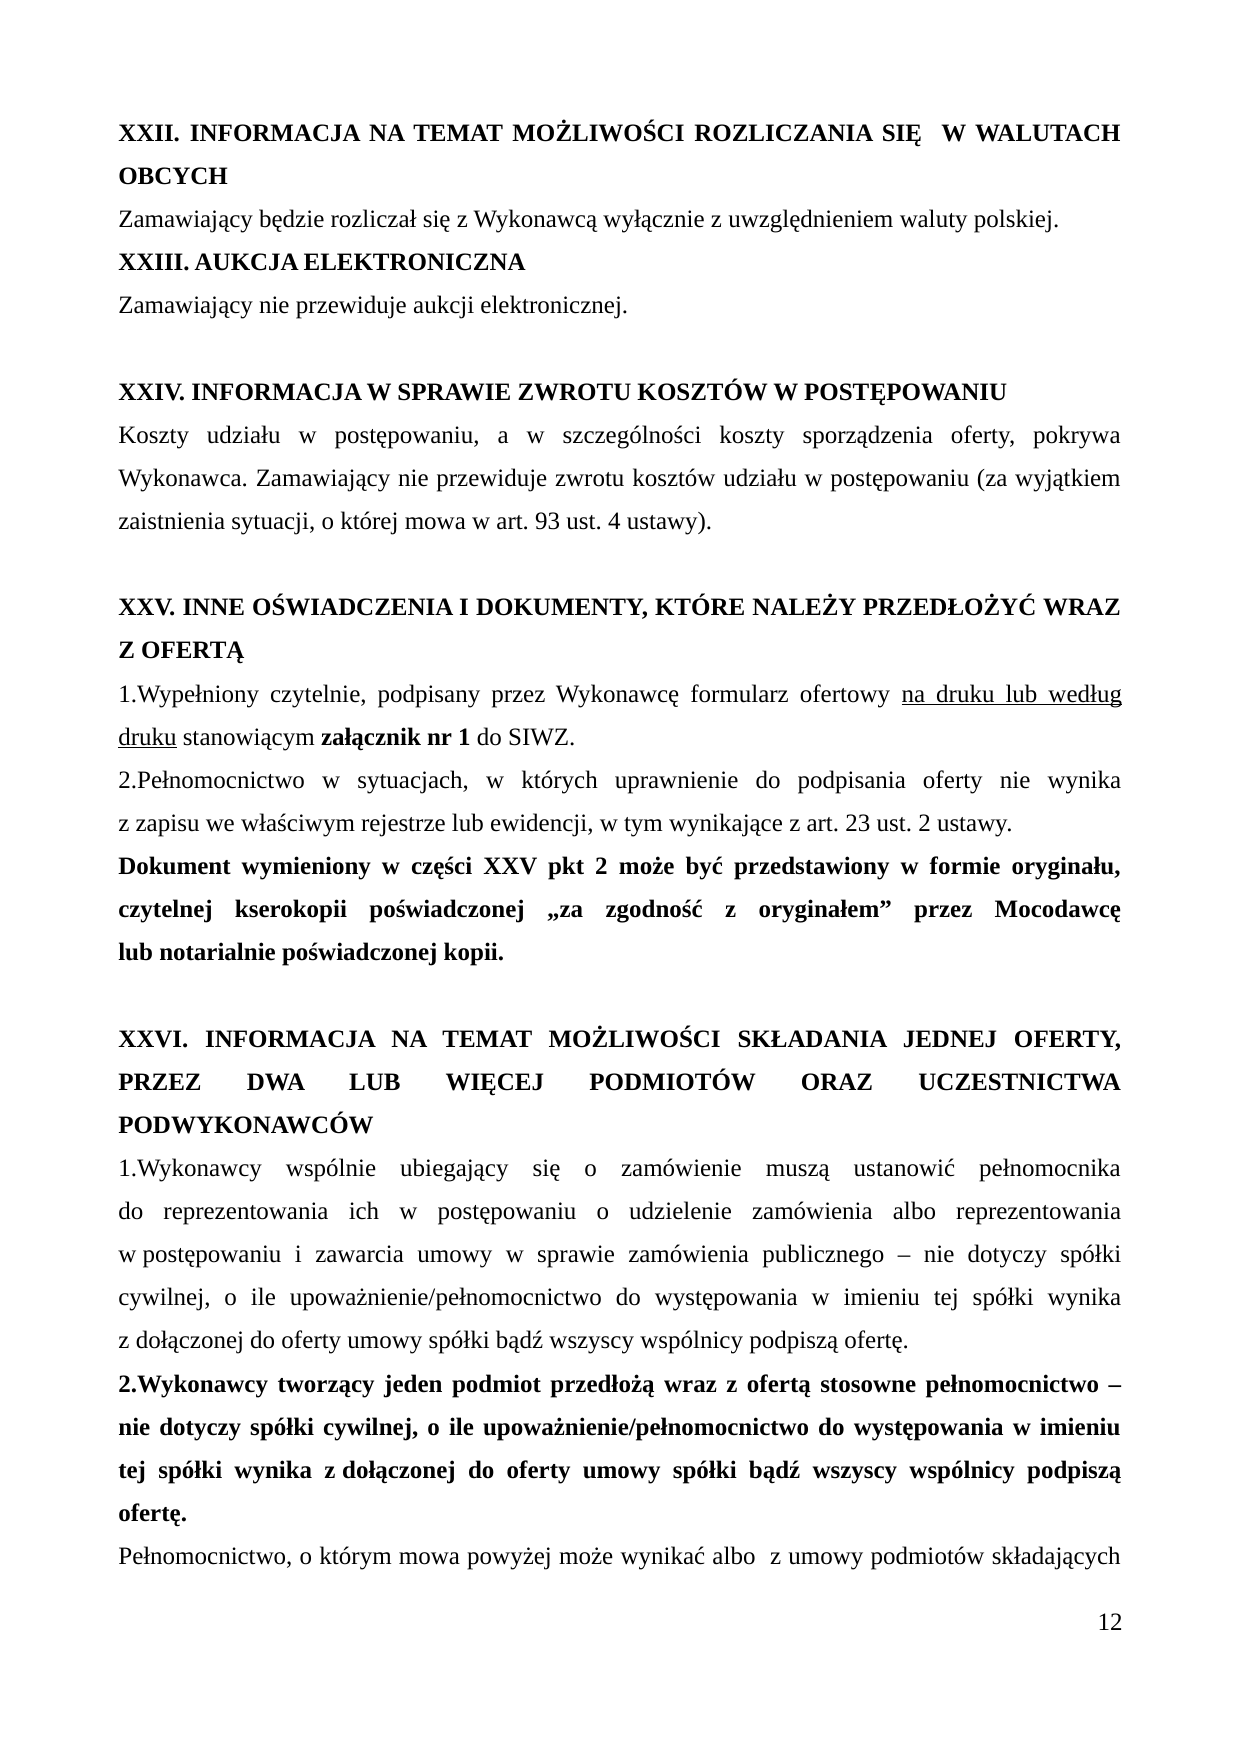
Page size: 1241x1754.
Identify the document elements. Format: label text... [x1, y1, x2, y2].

text Dokument wymieniony w części XXV pkt 2 może być przedstawiony w formie oryginału, czytelnej kserokopii poświadczonej „za zgodność z oryginałem” przez Mocodawcę lub notarialnie poświadczonej kopii. [118, 851, 1122, 966]
text Pełnomocnictwo, o którym mowa powyżej może wynikać albo z umowy podmiotów składających [118, 1541, 1122, 1570]
list 2.Wykonawcy tworzący jeden podmiot przedłożą wraz z ofertą stosowne pełnomocnictwo – nie dotyczy spółki cywilnej, o ile upoważnienie/pełnomocnictwo do występowania w imieniu tej spółki wynika z dołączonej do oferty umowy spółki bądź wszyscy wspólnicy podpiszą ofertę. [118, 1369, 1122, 1527]
text XXV. INNE OŚWIADCZENIA I DOKUMENTY, KTÓRE NALEŻY PRZEDŁOŻYĆ WRAZ Z OFERTĄ [118, 592, 1122, 664]
text XXIV. INFORMACJA W SPRAWIE ZWROTU KOSZTÓW W POSTĘPOWANIU [118, 377, 1122, 406]
text Zamawiający nie przewiduje aukcji elektronicznej. [118, 291, 1122, 319]
text 2.Pełnomocnictwo w sytuacjach, w których uprawnienie do podpisania oferty nie wynika z zapisu we właściwym rejestrze lub ewidencji, w tym wynikające z art. 23 ust. 2 ustawy. [118, 765, 1122, 837]
text Koszty udziału w postępowaniu, a w szczególności koszty sporządzenia oferty, pokrywa Wykonawca. Zamawiający nie przewiduje zwrotu kosztów udziału w postępowaniu (za wyjątkiem zaistnienia sytuacji, o której mowa w art. 93 ust. 4 ustawy). [118, 420, 1122, 535]
text Zamawiający będzie rozliczał się z Wykonawcą wyłącznie z uwzględnieniem waluty polskiej. [118, 204, 1122, 233]
text XXII. INFORMACJA NA TEMAT MOŻLIWOŚCI ROZLICZANIA SIĘ W WALUTACH OBCYCH [118, 118, 1122, 190]
text 1.Wypełniony czytelnie, podpisany przez Wykonawcę formularz ofertowy na druku lub według druku stanowiącym załącznik nr 1 do SIWZ. [118, 679, 1122, 751]
text 1.Wykonawcy wspólnie ubiegający się o zamówienie muszą ustanowić pełnomocnika do reprezentowania ich w postępowaniu o udzielenie zamówienia albo reprezentowania w postępowaniu i zawarcia umowy w sprawie zamówienia publicznego – nie dotyczy spółki cywilnej, o ile upoważnienie/pełnomocnictwo do występowania w imieniu tej spółki wynika z dołączonej do oferty umowy spółki bądź wszyscy wspólnicy podpiszą ofertę. [118, 1153, 1122, 1354]
text XXVI. INFORMACJA NA TEMAT MOŻLIWOŚCI SKŁADANIA JEDNEJ OFERTY, PRZEZ DWA LUB WIĘCEJ PODMIOTÓW ORAZ UCZESTNICTWA PODWYKONAWCÓW [118, 1024, 1122, 1139]
text XXIII. AUKCJA ELEKTRONICZNA [118, 247, 1122, 276]
